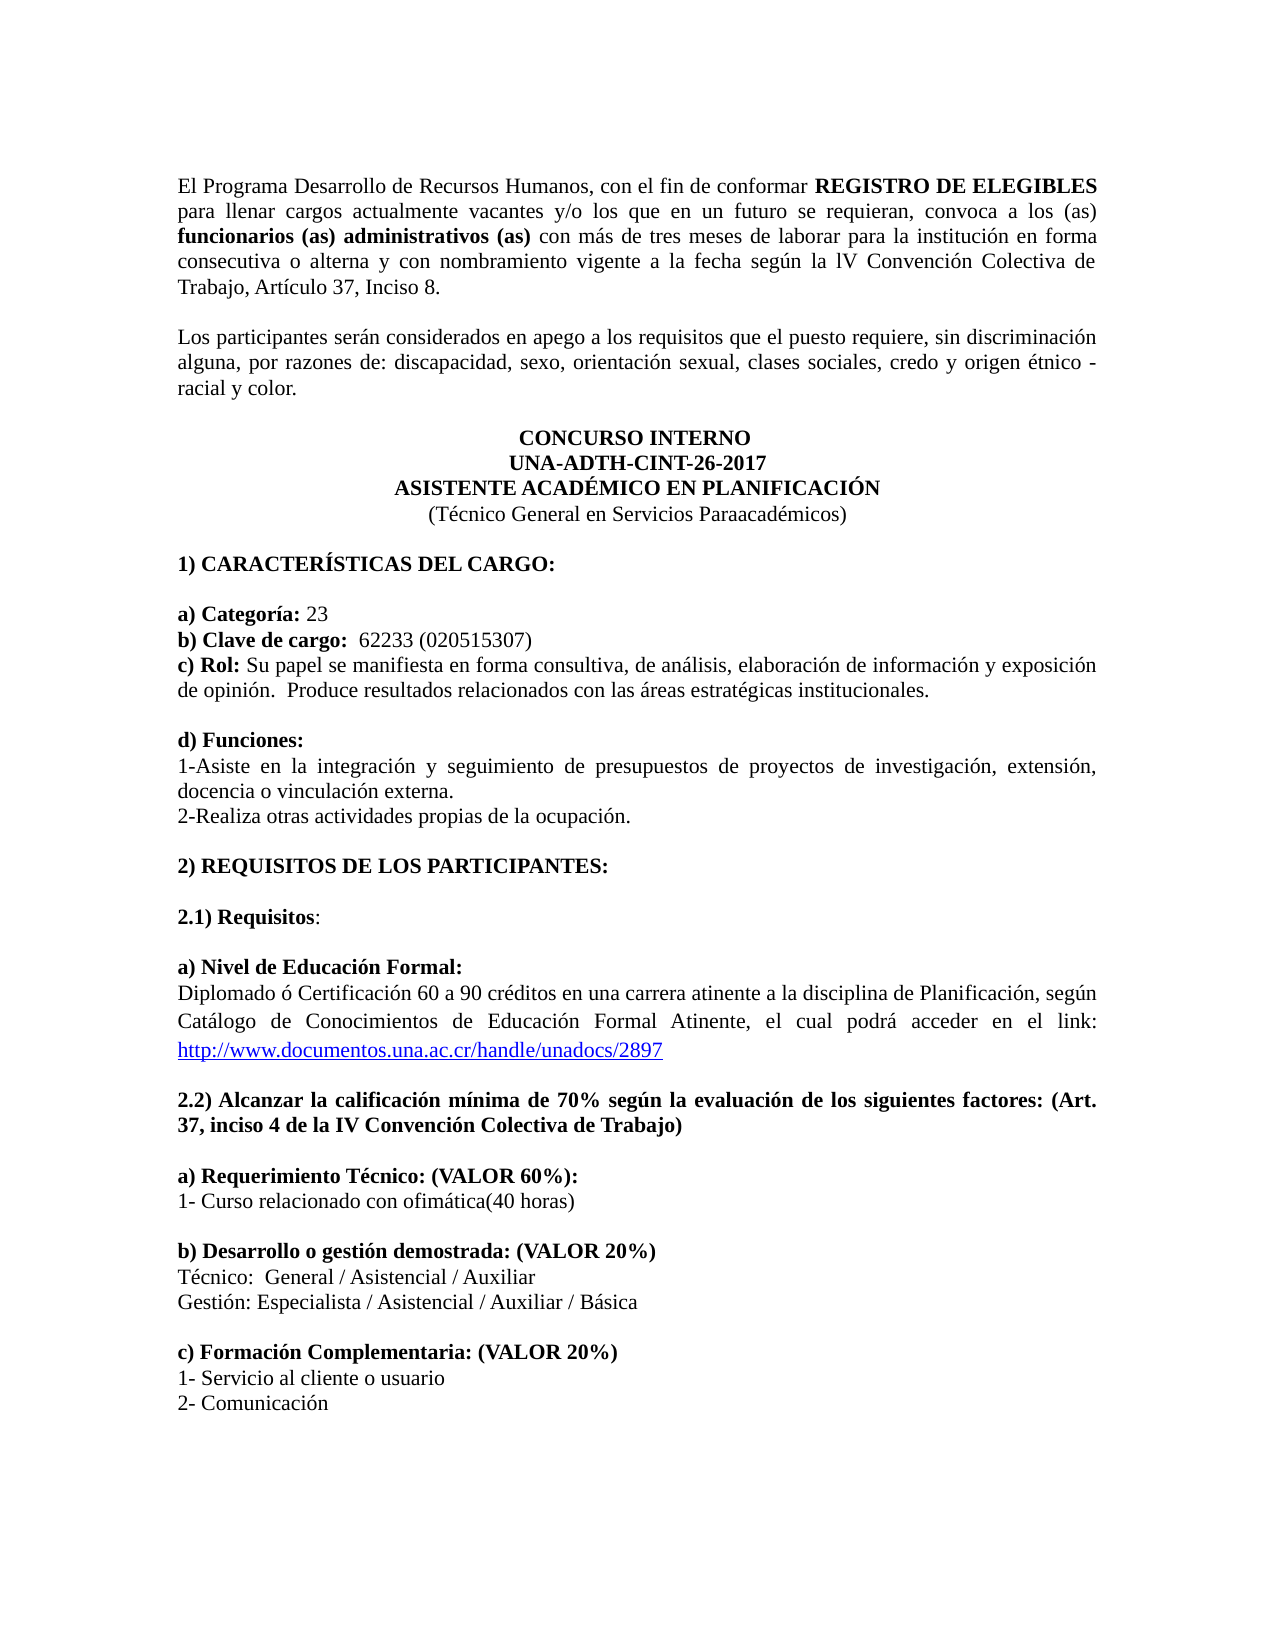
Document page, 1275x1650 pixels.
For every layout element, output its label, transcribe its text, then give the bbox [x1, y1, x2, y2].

text ASISTENTE ACADÉMICO EN PLANIFICACIÓN [177, 475, 1098, 501]
text 1-Asiste en la integración y seguimiento de presupuestos de proyectos de investigación, extensión, docencia o vinculación externa. [177, 753, 1098, 803]
text (Técnico General en Servicios Paraacadémicos) [177, 501, 1098, 526]
text Gestión: Especialista / Asistencial / Auxiliar / Básica [177, 1289, 1098, 1314]
text c) Formación Complementaria: (VALOR 20%) [177, 1339, 1098, 1364]
text CONCURSO INTERNO [177, 425, 1098, 450]
text a) Nivel de Educación Formal: [177, 954, 1098, 979]
text 1- Curso relacionado con ofimática(40 horas) [177, 1188, 1098, 1213]
text Técnico: General / Asistencial / Auxiliar [177, 1264, 1098, 1289]
text 2- Comunicación [177, 1390, 1098, 1415]
text a) Categoría: 23 [177, 601, 1098, 627]
text Los participantes serán considerados en apego a los requisitos que el puesto requiere, sin discriminación alguna, por razones de: discapacidad, sexo, orientación sexual, clases sociales, credo y origen étnico - racial y color. [177, 324, 1098, 400]
text 2.2) Alcanzar la calificación mínima de 70% según la evaluación de los siguientes factores: (Art. 37, inciso 4 de la IV Convención Colectiva de Trabajo) [177, 1087, 1098, 1138]
text 1- Servicio al cliente o usuario [177, 1364, 1098, 1390]
text El Programa Desarrollo de Recursos Humanos, con el fin de conformar REGISTRO DE ELEGIBLES para llenar cargos actualmente vacantes y/o los que en un futuro se requieran, convoca a los (as) funcionarios (as) administrativos (as) con más de tres meses de laborar para la institución en forma consecutiva o alterna y con nombramiento vigente a la fecha según la lV Convención Colectiva de Trabajo, Artículo 37, Inciso 8. [177, 173, 1098, 299]
text b) Desarrollo o gestión demostrada: (VALOR 20%) [177, 1238, 1098, 1264]
text UNA-ADTH-CINT-26-2017 [177, 450, 1098, 475]
text 2-Realiza otras actividades propias de la ocupación. [177, 803, 1098, 828]
text c) Rol: Su papel se manifiesta en forma consultiva, de análisis, elaboración de información y exposición de opinión. Produce resultados relacionados con las áreas estratégicas institucionales. [177, 652, 1098, 702]
text d) Funciones: [177, 727, 1098, 753]
text a) Requerimiento Técnico: (VALOR 60%): [177, 1163, 1098, 1188]
text 1) CARACTERÍSTICAS DEL CARGO: [177, 551, 1098, 576]
text b) Clave de cargo: 62233 (020515307) [177, 627, 1098, 652]
text 2.1) Requisitos: [177, 904, 1098, 929]
text Diplomado ó Certificación 60 a 90 créditos en una carrera atinente a la disciplina de Planificación, según Catálogo de Conocimientos de Educación Formal Atinente, el cual podrá acceder en el link: http://www.documentos.una.ac.cr/handle/unadocs/2897 [177, 979, 1098, 1063]
text 2) REQUISITOS DE LOS PARTICIPANTES: [177, 853, 1098, 879]
